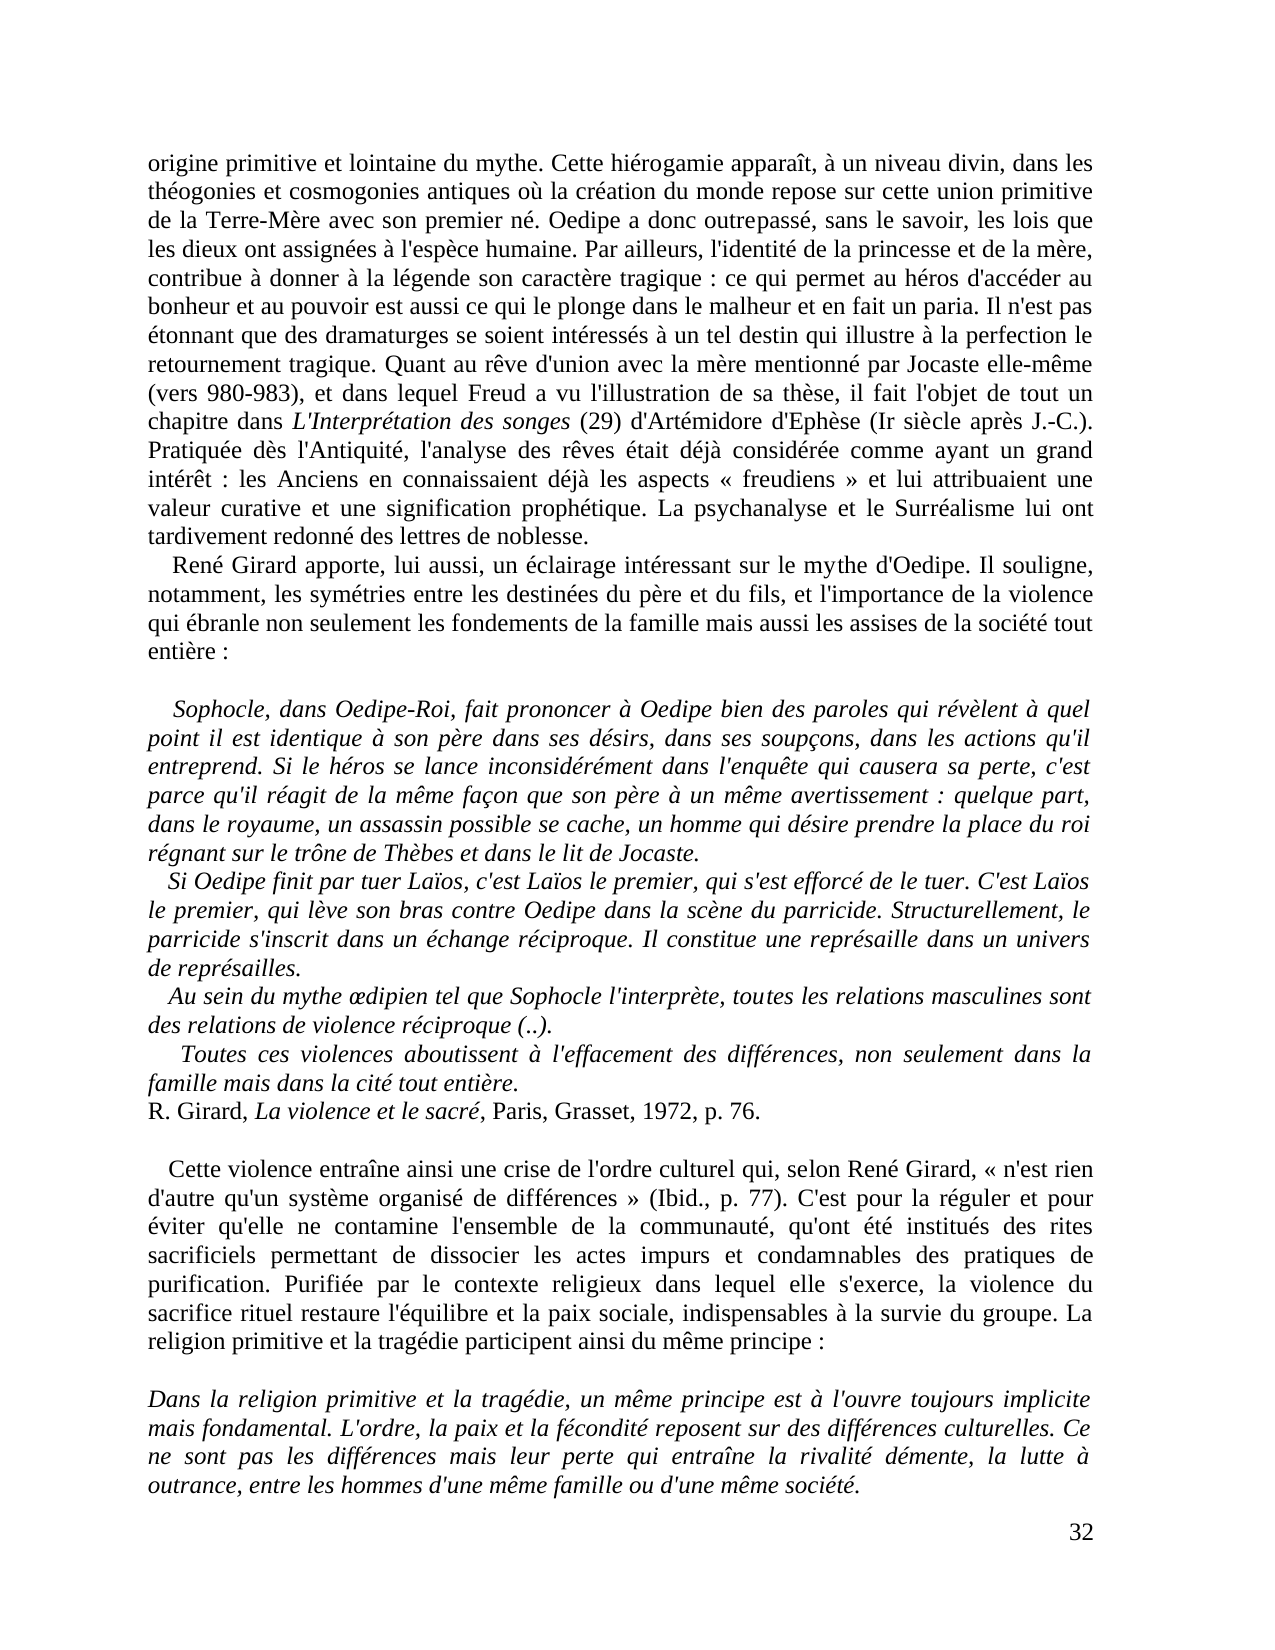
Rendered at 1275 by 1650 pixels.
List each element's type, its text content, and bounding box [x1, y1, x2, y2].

text R. Girard, La violence et le sacré, Paris, Grasset, 1972, p. 76. [148, 1096, 1094, 1125]
text Toutes ces violences aboutissent à l'effacement des différen­ces, non seulement dans la famille mais dans la cité tout en­tière. [148, 1039, 1094, 1096]
text René Girard apporte, lui aussi, un éclairage intéressant sur le my­the d'Oedipe. Il souligne, notamment, les symétries entre les desti­nées du père et du fils, et l'importance de la violence qui ébranle non seulement les fondements de la famille mais aussi les assises de la société tout entière : [148, 550, 1094, 665]
text Au sein du mythe œdipien tel que Sophocle l'interprète, tou­tes les relations masculines sont des relations de violence ré­ciproque (..). [148, 981, 1094, 1039]
text Cette violence entraîne ainsi une crise de l'ordre culturel qui, se­lon René Girard, « n'est rien d'autre qu'un système organisé de dif­férences » (Ibid., p. 77). C'est pour la réguler et pour éviter qu'elle ne contamine l'ensemble de la communauté, qu'ont été institués des rites sacrificiels permettant de dissocier les actes impurs et condam­nables des pratiques de purification. Purifiée par le contexte reli­gieux dans lequel elle s'exerce, la violence du sacrifice rituel res­taure l'équilibre et la paix sociale, indispensables à la survie du groupe. La religion primitive et la tragédie participent ainsi du même principe : [148, 1154, 1094, 1355]
text Si Oedipe finit par tuer Laïos, c'est Laïos le premier, qui s'est efforcé de le tuer. C'est Laïos le premier, qui lève son bras contre Oedipe dans la scène du parricide. Structurellement, le parricide s'inscrit dans un échange réciproque. Il constitue une représaille dans un univers de représailles. [148, 866, 1094, 981]
text origine primitive et lointaine du mythe. Cette hiéro­gamie apparaît, à un niveau divin, dans les théogonies et cosmogo­nies antiques où la création du monde repose sur cette union primitive de la Terre-Mère avec son premier né. Oedipe a donc outre­passé, sans le savoir, les lois que les dieux ont assignées à l'espèce humaine. Par ailleurs, l'identité de la princesse et de la mère, con­tribue à donner à la légende son caractère tragique : ce qui permet au héros d'accéder au bonheur et au pouvoir est aussi ce qui le plonge dans le malheur et en fait un paria. Il n'est pas étonnant que des dramaturges se soient intéressés à un tel destin qui illustre à la perfection le retournement tragique. Quant au rêve d'union avec la mère mentionné par Jocaste elle-même (vers 980-983), et dans lequel Freud a vu l'illustration de sa thèse, il fait l'objet de tout un chapitre dans L'Interprétation des songes (29) d'Artémidore d'Ephèse (Ir siè­cle après J.-C.). Pratiquée dès l'Antiquité, l'analyse des rêves était déjà considérée comme ayant un grand intérêt : les Anciens en con­naissaient déjà les aspects « freudiens » et lui attribuaient une valeur curative et une signification prophétique. La psychanalyse et le Sur­réalisme lui ont tardivement redonné des lettres de noblesse. [148, 148, 1094, 550]
text Dans la religion primitive et la tragédie, un même principe est à l'ouvre toujours implicite mais fondamental. L'ordre, la paix et la fécondité reposent sur des différences culturelles. Ce ne sont pas les différences mais leur perte qui entraîne la rivalité démente, la lutte à outrance, entre les hommes d'une même famille ou d'une même société. [148, 1384, 1094, 1499]
text Sophocle, dans Oedipe-Roi, fait prononcer à Oedipe bien des paroles qui révèlent à quel point il est identique à son père dans ses désirs, dans ses soupçons, dans les actions qu'il entre­prend. Si le héros se lance inconsidérément dans l'enquête qui causera sa perte, c'est parce qu'il réagit de la même façon que son père à un même avertissement : quelque part, dans le royaume, un assassin possible se cache, un homme qui désire prendre la place du roi régnant sur le trône de Thèbes et dans le lit de Jocaste. [148, 694, 1094, 866]
